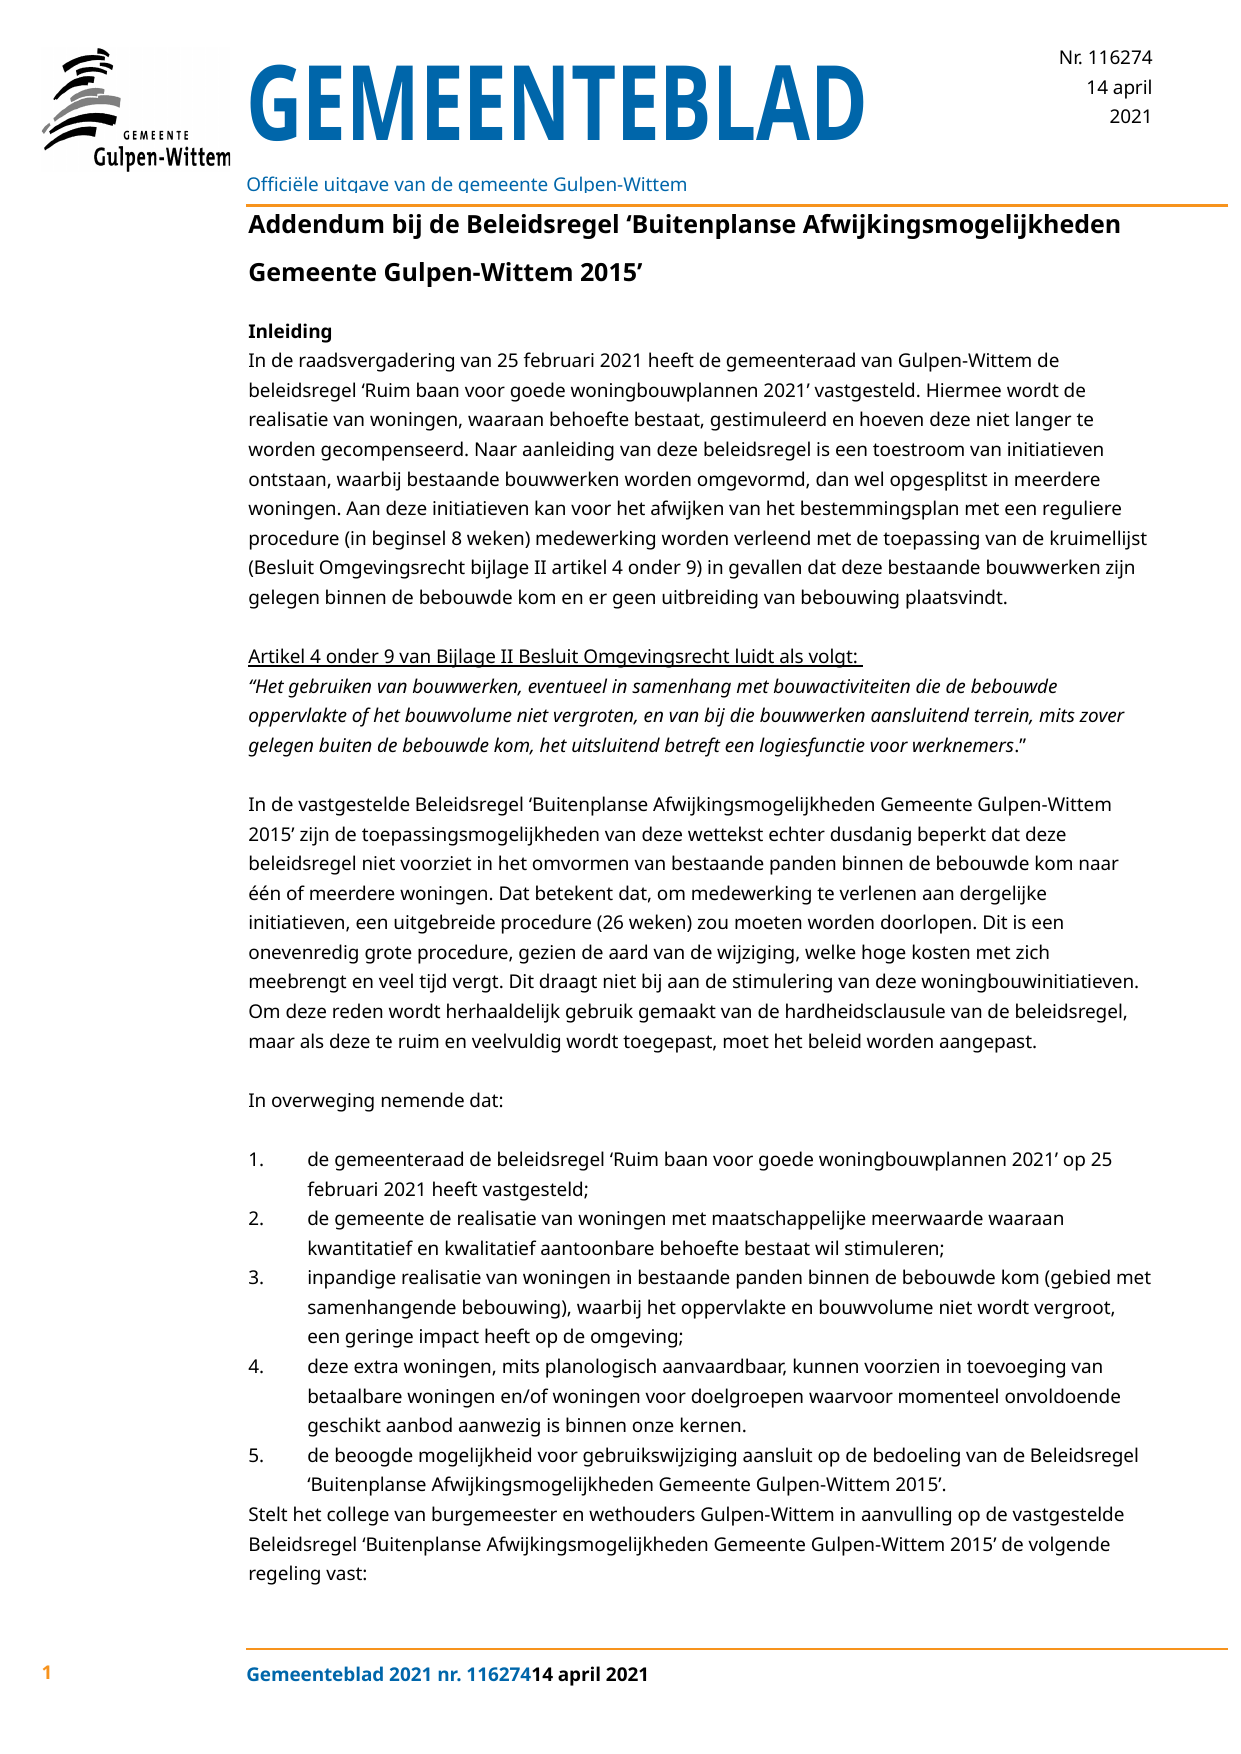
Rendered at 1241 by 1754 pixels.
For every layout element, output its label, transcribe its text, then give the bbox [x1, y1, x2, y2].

text In overweging nemende dat: [248, 1087, 1152, 1113]
list de gemeente de realisatie van woningen met maatschappelijke meerwaarde waaraan kwantitatief en kwalitatief aantoonbare behoefte bestaat wil stimuleren; [248, 1205, 1152, 1261]
text Artikel 4 onder 9 van Bijlage II Besluit Omgevingsrecht luidt als volgt: [248, 643, 1152, 669]
text “Het gebruiken van bouwwerken, eventueel in samenhang met bouwactiviteiten die de bebouwde oppervlakte of het bouwvolume niet vergroten, en van bij die bouwwerken aansluitend terrein, mits zover gelegen buiten de bebouwde kom, het uitsluitend betreft een logiesfunctie voor werknemers.” [248, 673, 1152, 758]
text In de raadsvergadering van 25 februari 2021 heeft de gemeenteraad van Gulpen-Wittem de beleidsregel ‘Ruim baan voor goede woningbouwplannen 2021’ vastgesteld. Hiermee wordt de realisatie van woningen, waaraan behoefte bestaat, gestimuleerd en hoeven deze niet langer te worden gecompenseerd. Naar aanleiding van deze beleidsregel is een toestroom van initiatieven ontstaan, waarbij bestaande bouwwerken worden omgevormd, dan wel opgesplitst in meerdere woningen. Aan deze initiatieven kan voor het afwijken van het bestemmingsplan met een reguliere procedure (in beginsel 8 weken) medewerking worden verleend met de toepassing van de kruimellijst (Besluit Omgevingsrecht bijlage II artikel 4 onder 9) in gevallen dat deze bestaande bouwwerken zijn gelegen binnen de bebouwde kom en er geen uitbreiding van bebouwing plaatsvindt. [248, 347, 1152, 610]
text In de vastgestelde Beleidsregel ‘Buitenplanse Afwijkingsmogelijkheden Gemeente Gulpen-Wittem 2015’ zijn de toepassingsmogelijkheden van deze wettekst echter dusdanig beperkt dat deze beleidsregel niet voorziet in het omvormen van bestaande panden binnen de bebouwde kom naar één of meerdere woningen. Dat betekent dat, om medewerking te verlenen aan dergelijke initiatieven, een uitgebreide procedure (26 weken) zou moeten worden doorlopen. Dit is een onevenredig grote procedure, gezien de aard van de wijziging, welke hoge kosten met zich meebrengt en veel tijd vergt. Dit draagt niet bij aan de stimulering van deze woningbouwinitiatieven. Om deze reden wordt herhaaldelijk gebruik gemaakt van de hardheidsclausule van de beleidsregel, maar als deze te ruim en veelvuldig wordt toegepast, moet het beleid worden aangepast. [248, 791, 1152, 1054]
list deze extra woningen, mits planologisch aanvaardbaar, kunnen voorzien in toevoeging van betaalbare woningen en/of woningen voor doelgroepen waarvoor momenteel onvoldoende geschikt aanbod aanwezig is binnen onze kernen. [248, 1353, 1152, 1438]
text Addendum bij de Beleidsregel ‘Buitenplanse Afwijkingsmogelijkheden Gemeente Gulpen-Wittem 2015’ [248, 207, 1152, 288]
list inpandige realisatie van woningen in bestaande panden binnen de bebouwde kom (gebied met samenhangende bebouwing), waarbij het oppervlakte en bouwvolume niet wordt vergroot, een geringe impact heeft op de omgeving; [248, 1264, 1152, 1349]
text Inleiding [248, 318, 1152, 344]
text Stelt het college van burgemeester en wethouders Gulpen-Wittem in aanvulling op de vastgestelde Beleidsregel ‘Buitenplanse Afwijkingsmogelijkheden Gemeente Gulpen-Wittem 2015’ de volgende regeling vast: [248, 1501, 1152, 1586]
picture [41, 47, 231, 172]
list de gemeenteraad de beleidsregel ‘Ruim baan voor goede woningbouwplannen 2021’ op 25 februari 2021 heeft vastgesteld; [248, 1146, 1152, 1202]
list de beoogde mogelijkheid voor gebruikswijziging aansluit op de bedoeling van de Beleidsregel ‘Buitenplanse Afwijkingsmogelijkheden Gemeente Gulpen-Wittem 2015’. [248, 1442, 1152, 1497]
